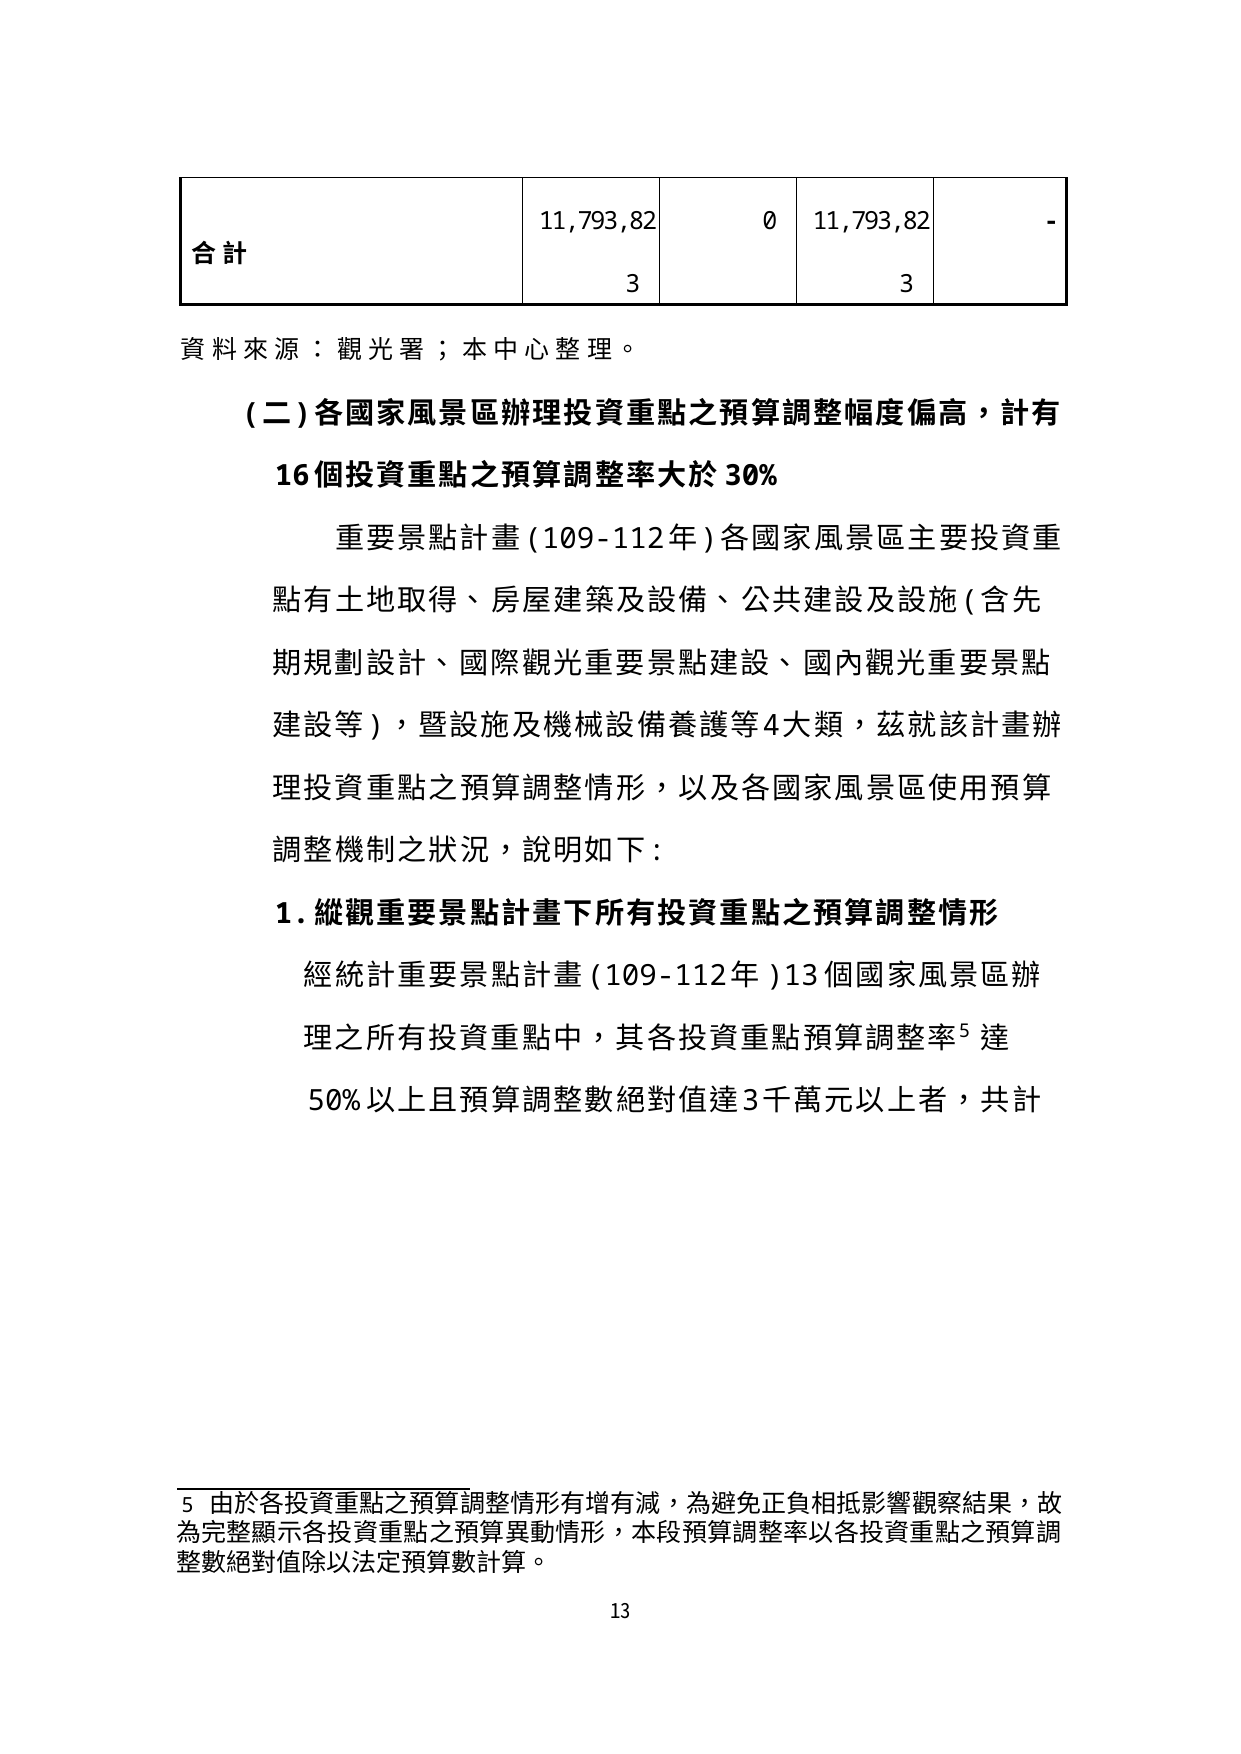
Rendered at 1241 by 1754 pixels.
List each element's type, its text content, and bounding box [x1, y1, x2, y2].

table_cell 11,793,823 [797, 178, 933, 303]
text 重要景點計畫(109-112年)各國家風景區主要投資重點有土地取得、房屋建築及設備、公共建設及設施(含先期規劃設計、國際觀光重要景點建設、國內觀光重要景點建設等)，暨設施及機械設備養護等4大類，茲就該計畫辦理投資重點之預算調整情形，以及各國家風景區使用預算調整機制之狀況，說明如下: [266, 494, 1063, 869]
table_cell 合計 [182, 178, 522, 303]
text 由於各投資重點之預算調整情形有增有減，為避免正負相抵影響觀察結果，故為完整顯示各投資重點之預算異動情形，本段預算調整率以各投資重點之預算調整數絕對值除以法定預算數計算。 [176, 1489, 1063, 1577]
text 資料來源：觀光署；本中心整理。 [177, 306, 1063, 369]
text 1.縱觀重要景點計畫下所有投資重點之預算調整情形 [266, 869, 1063, 931]
table_cell - [934, 178, 1065, 303]
table_cell 11,793,823 [523, 178, 659, 303]
text (二)各國家風景區辦理投資重點之預算調整幅度偏高，計有16個投資重點之預算調整率大於30% [236, 369, 1063, 494]
table_cell 0 [660, 178, 796, 303]
text 經統計重要景點計畫(109-112年)13個國家風景區辦理之所有投資重點中，其各投資重點預算調整率達50%以上且預算調整數絕對值達3千萬元以上者，共計 [295, 931, 1063, 1119]
